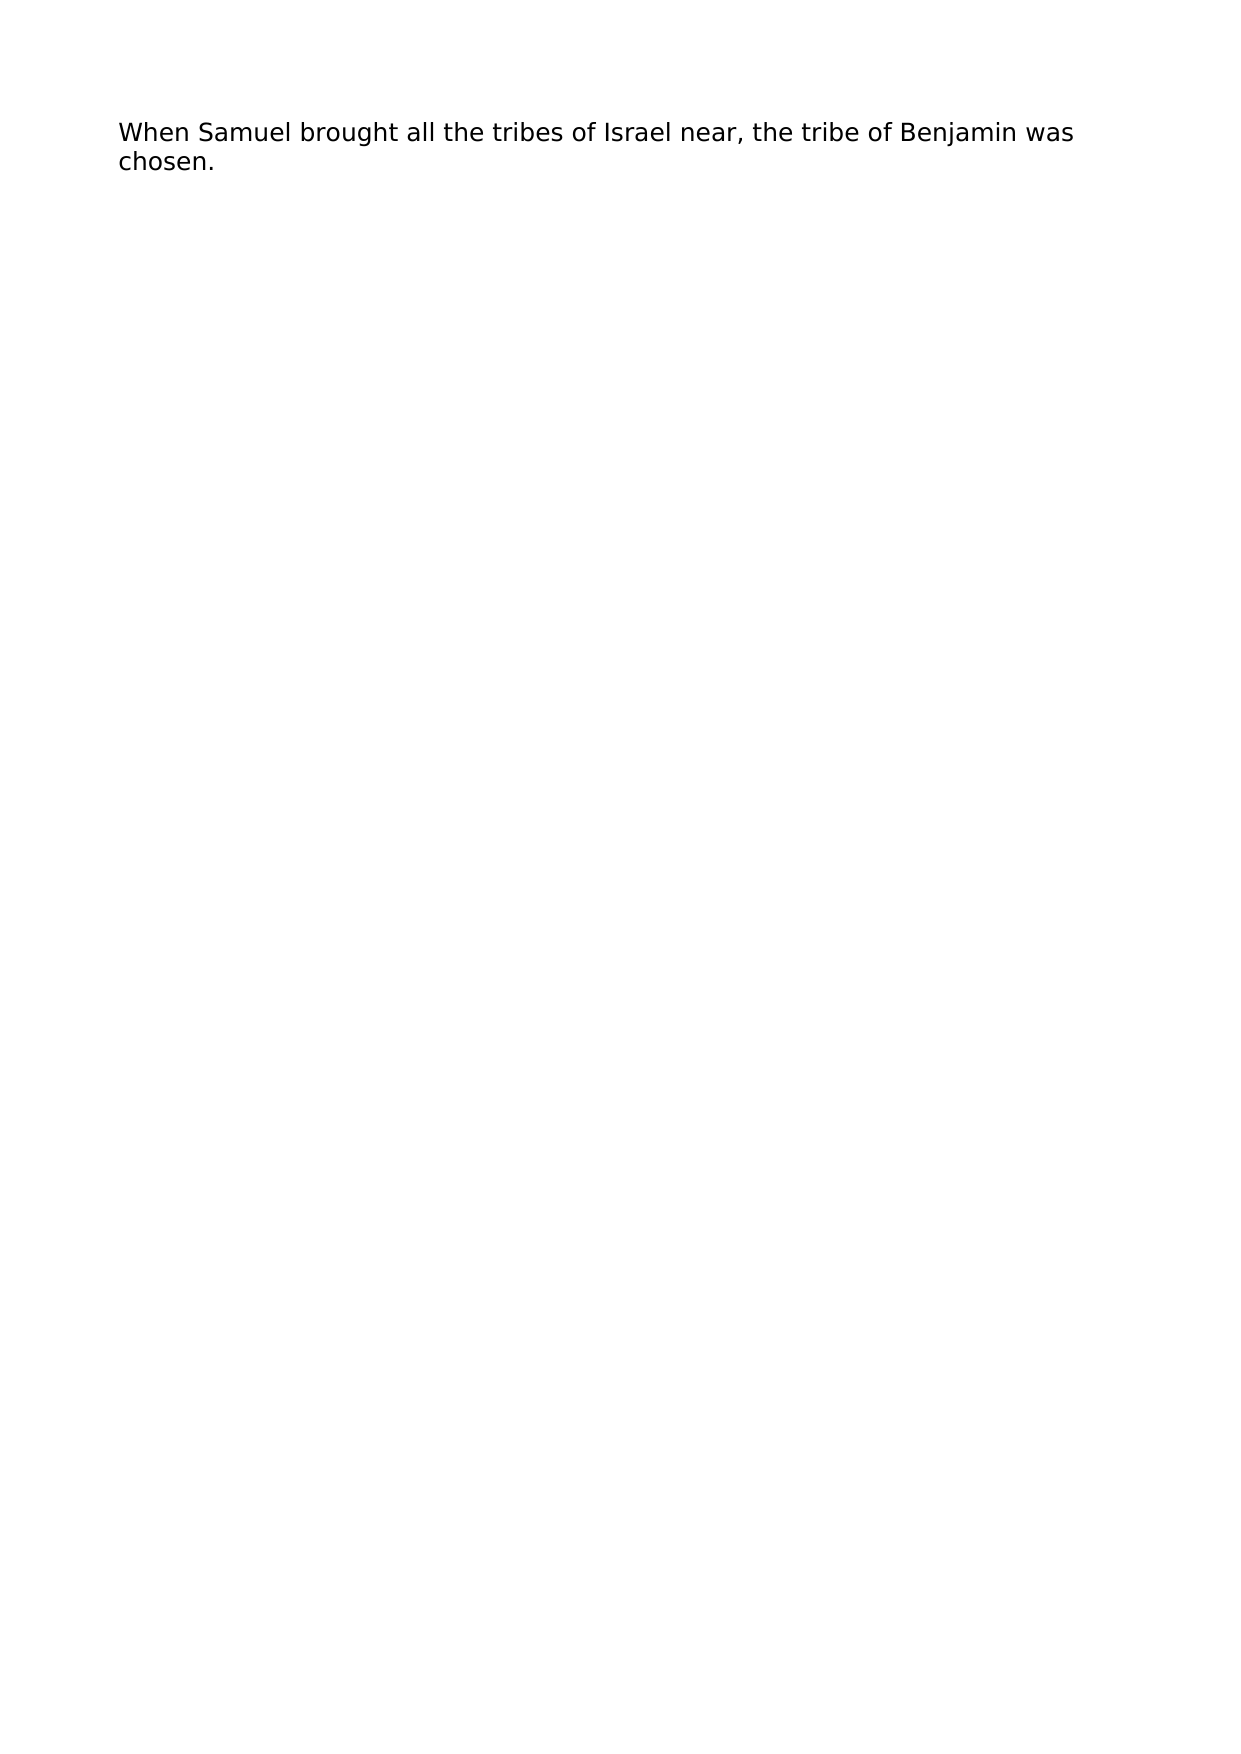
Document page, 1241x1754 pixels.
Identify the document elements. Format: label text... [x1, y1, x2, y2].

text When Samuel brought all the tribes of Israel near, the tribe of Benjamin was chosen. [118, 118, 1122, 176]
